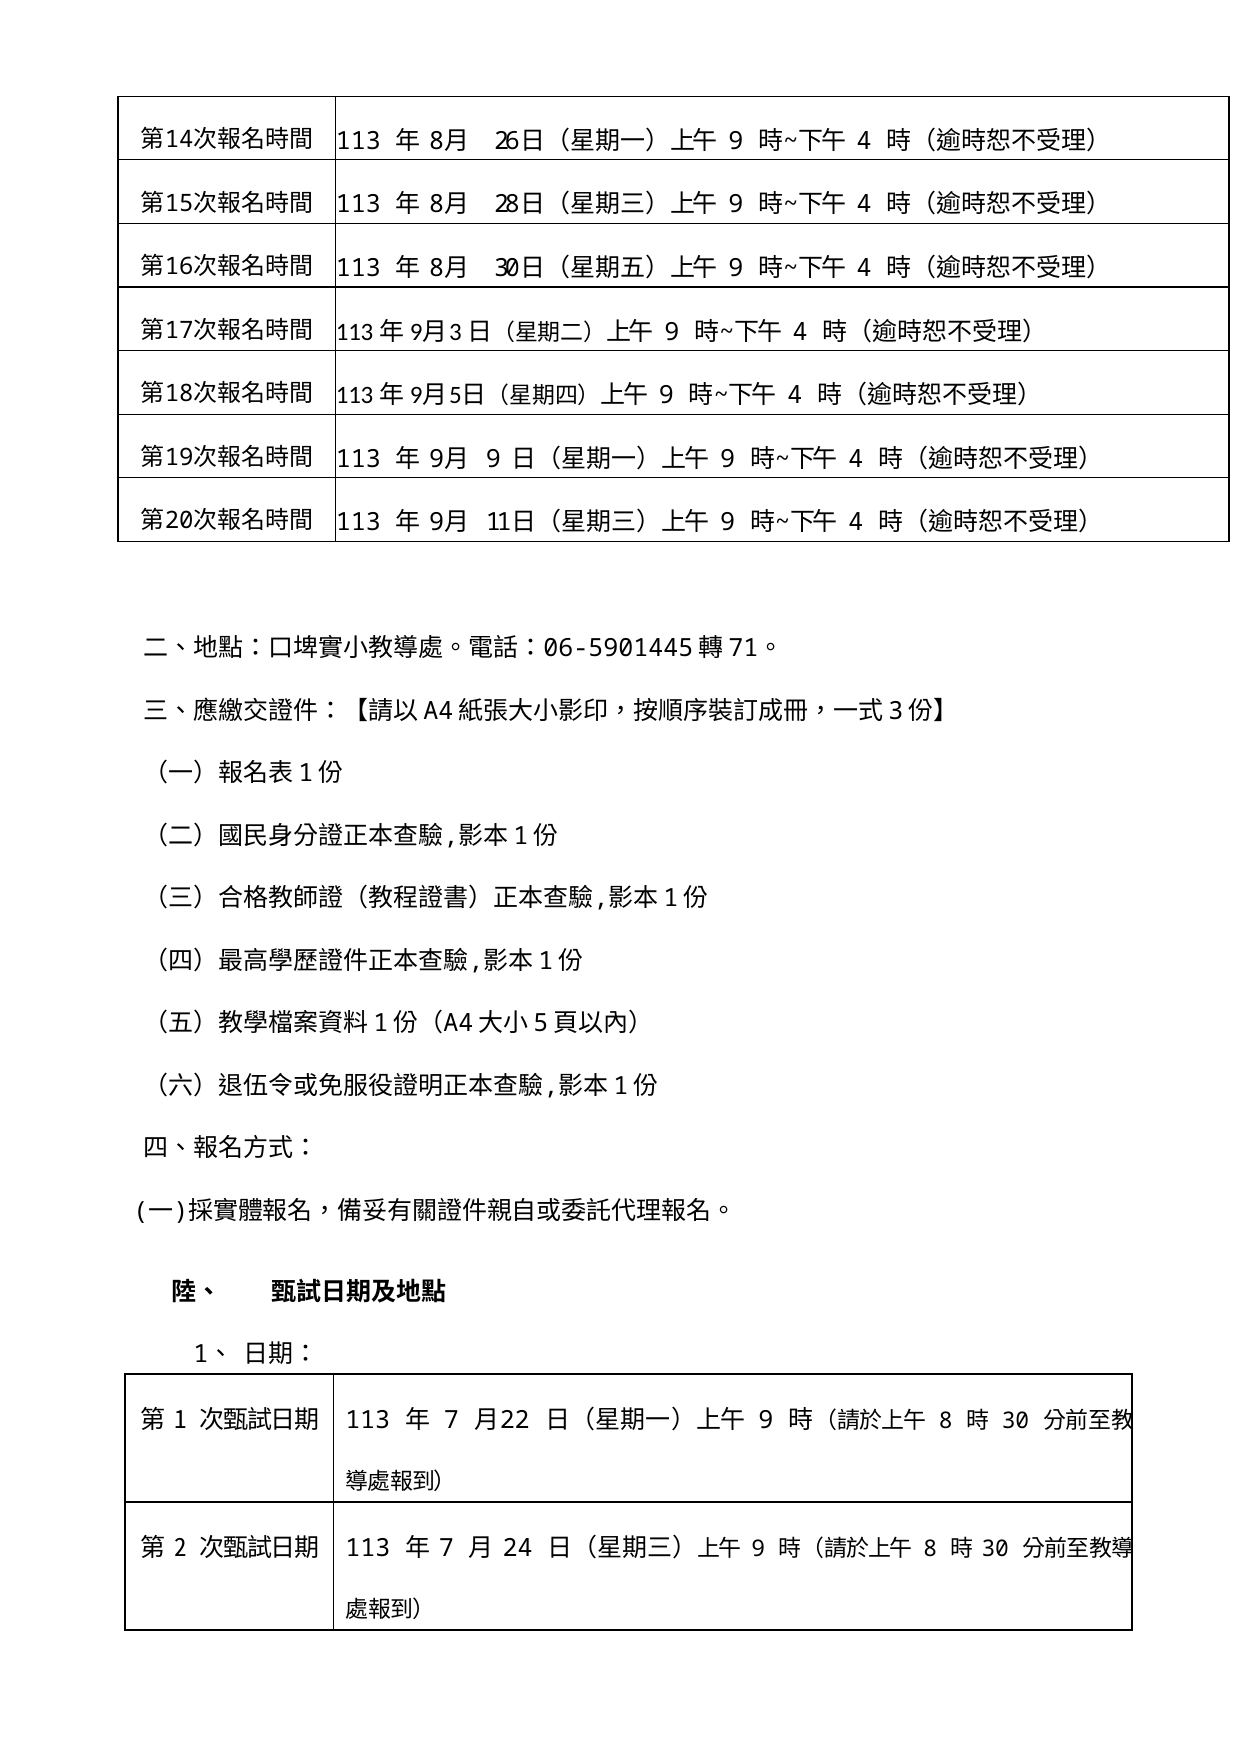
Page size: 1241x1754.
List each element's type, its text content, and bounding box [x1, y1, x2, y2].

table_cell 第16次報名時間 [119, 224, 335, 286]
text （三）合格教師證（教程證書）正本查驗,影本1份 [118, 854, 1122, 917]
table_cell 113 年 7 月 24 日（星期三）上午 9 時（請於上午 8 時 30 分前至教導處報到） [334, 1503, 1131, 1628]
list 甄試日期及地點 [171, 1248, 1122, 1310]
text 三、應繳交證件：【請以A4紙張大小影印，按順序裝訂成冊，一式3份】 [143, 667, 1122, 729]
text （四）最高學歷證件正本查驗,影本1份 [118, 917, 1122, 979]
text （二）國民身分證正本查驗,影本1份 [118, 792, 1122, 854]
table_cell 第14次報名時間 [119, 97, 335, 159]
text （五）教學檔案資料1份（A4大小5頁以內） [118, 979, 1122, 1042]
text 四、報名方式： [118, 1104, 1122, 1167]
list 日期： [193, 1310, 1122, 1373]
table_cell 第18次報名時間 [119, 351, 335, 413]
table_cell 113 年 9月 9 日（星期一）上午 9 時~下午 4 時（逾時恕不受理） [336, 415, 1228, 477]
text （六）退伍令或免服役證明正本查驗,影本1份 [118, 1042, 1122, 1104]
table_cell 第17次報名時間 [119, 288, 335, 350]
table_cell 第19次報名時間 [119, 415, 335, 477]
table_cell 113 年 9月 3 日（星期二）上午 9 時~下午 4 時（逾時恕不受理） [336, 288, 1228, 350]
table_cell 113 年 9月 5日（星期四）上午 9 時~下午 4 時（逾時恕不受理） [336, 351, 1228, 413]
text 二、地點：口埤實小教導處。電話：06-5901445轉71。 [118, 604, 1122, 667]
table_cell 113 年 8月 30日（星期五）上午 9 時~下午 4 時（逾時恕不受理） [336, 224, 1228, 286]
table_cell 第 2 次甄試日期 [126, 1503, 333, 1628]
table_header 113 年 7 月22 日（星期一）上午 9 時（請於上午 8 時 30 分前至教導處報到） [334, 1375, 1131, 1501]
table_cell 113 年 8月 26日（星期一）上午 9 時~下午 4 時（逾時恕不受理） [336, 97, 1228, 159]
table_cell 第15次報名時間 [119, 160, 335, 223]
table_header 第 1 次甄試日期 [126, 1375, 333, 1501]
table_cell 113 年 8月 28日（星期三）上午 9 時~下午 4 時（逾時恕不受理） [336, 160, 1228, 223]
table_cell 113 年 9月 11日（星期三）上午 9 時~下午 4 時（逾時恕不受理） [336, 478, 1228, 541]
table_cell 第20次報名時間 [119, 478, 335, 541]
text （一）報名表1份 [118, 729, 1122, 792]
text (一)採實體報名，備妥有關證件親自或委託代理報名。 [118, 1167, 1122, 1229]
